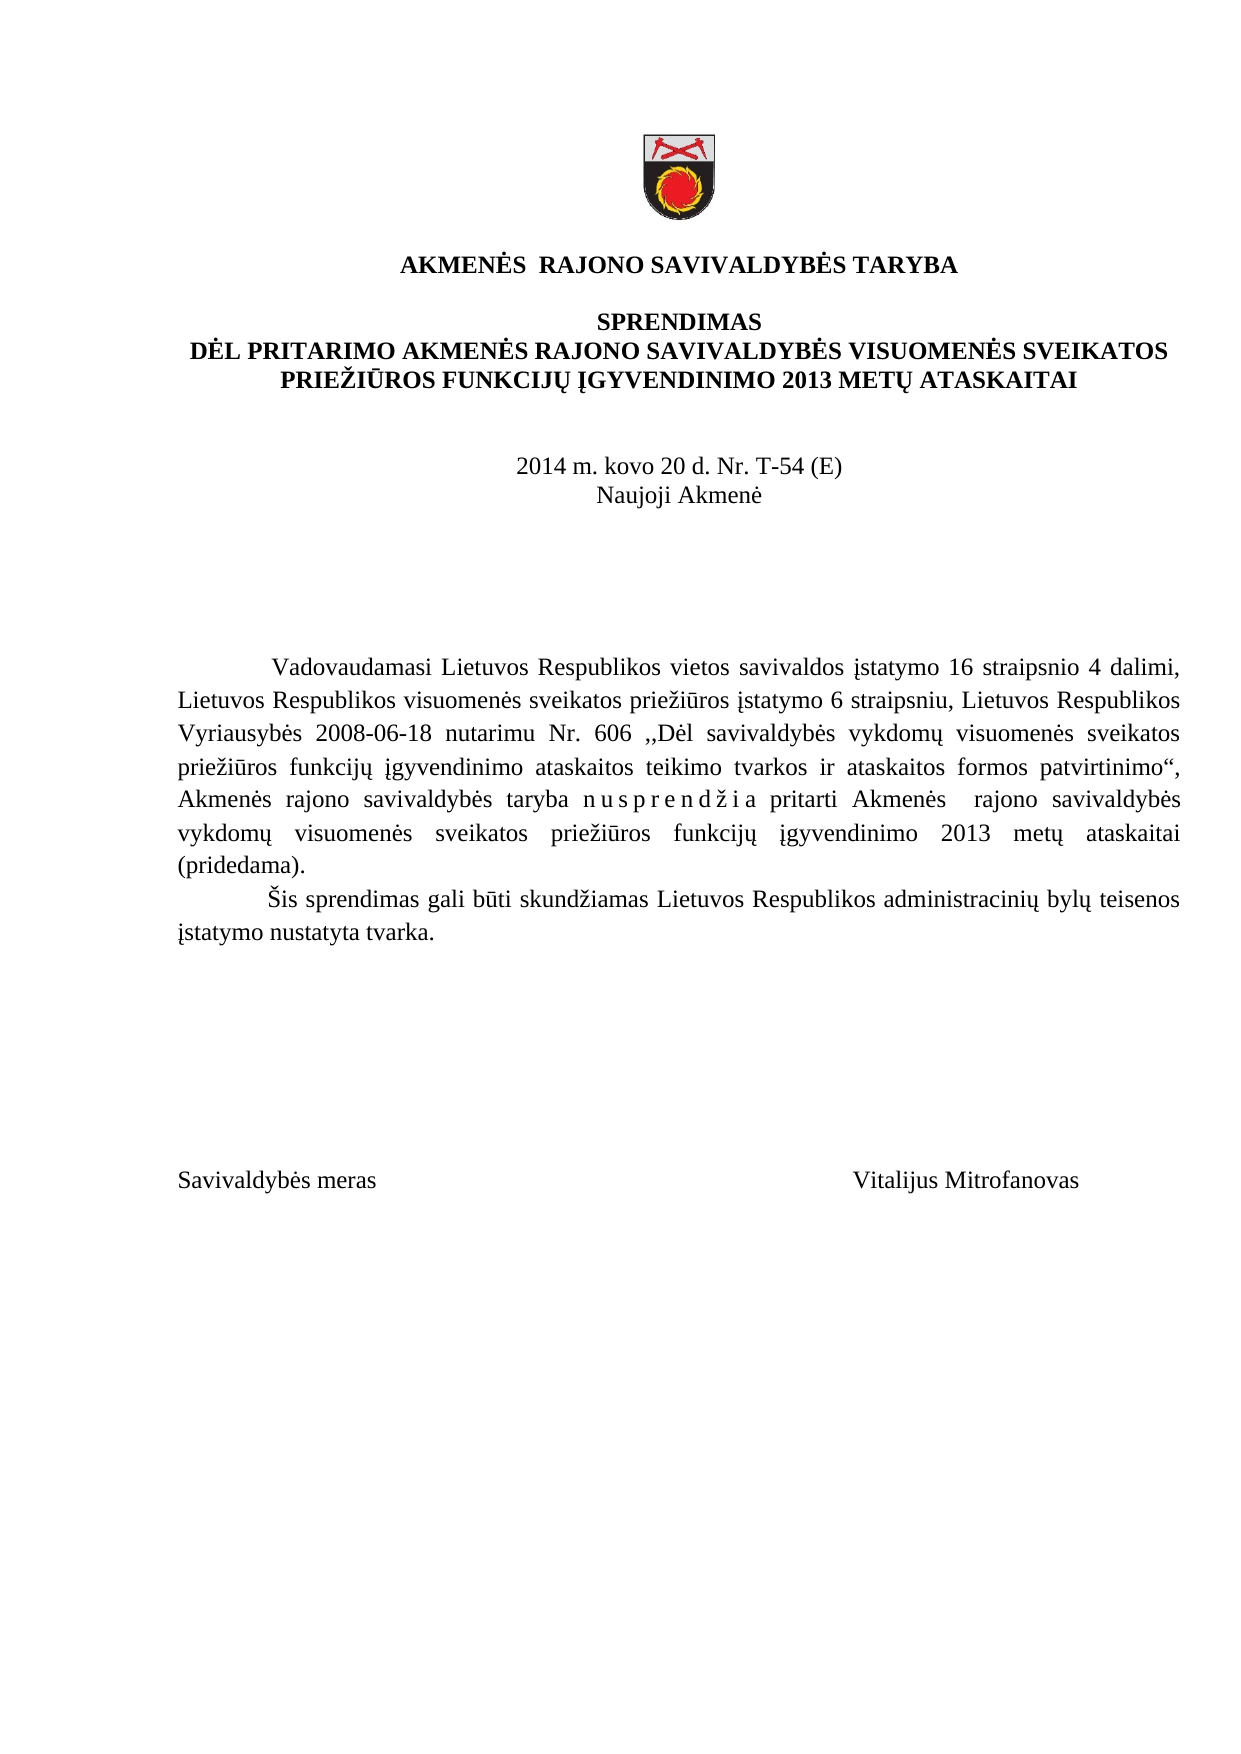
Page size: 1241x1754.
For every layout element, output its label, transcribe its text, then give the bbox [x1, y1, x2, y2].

text 2014 m. kovo 20 d. Nr. T-54 (E) [177, 451, 1181, 480]
text Vadovaudamasi Lietuvos Respublikos vietos savivaldos įstatymo 16 straipsnio 4 dalimi, Lietuvos Respublikos visuomenės sveikatos priežiūros įstatymo 6 straipsniu, Lietuvos Respublikos Vyriausybės 2008-06-18 nutarimu Nr. 606 ,,Dėl savivaldybės vykdomų visuomenės sveikatos priežiūros funkcijų įgyvendinimo ataskaitos teikimo tvarkos ir ataskaitos formos patvirtinimo“, Akmenės rajono savivaldybės taryba nusprendžia pritarti Akmenės rajono savivaldybės vykdomų visuomenės sveikatos priežiūros funkcijų įgyvendinimo 2013 metų ataskaitai (pridedama). [177, 652, 1181, 879]
text Naujoji Akmenė [177, 480, 1181, 509]
text SPRENDIMAS [177, 307, 1181, 336]
text AKMENĖS RAJONO SAVIVALDYBĖS TARYBA [177, 250, 1181, 279]
text DĖL PRITARIMO AKMENĖS RAJONO SAVIVALDYBĖS VISUOMENĖS SVEIKATOS PRIEŽIŪROS FUNKCIJŲ ĮGYVENDINIMO 2013 METŲ ATASKAITAI [177, 336, 1181, 394]
text Savivaldybės meras Vitalijus Mitrofanovas [177, 1165, 1181, 1194]
text Šis sprendimas gali būti skundžiamas Lietuvos Respublikos administracinių bylų teisenos įstatymo nustatyta tvarka. [177, 884, 1181, 945]
